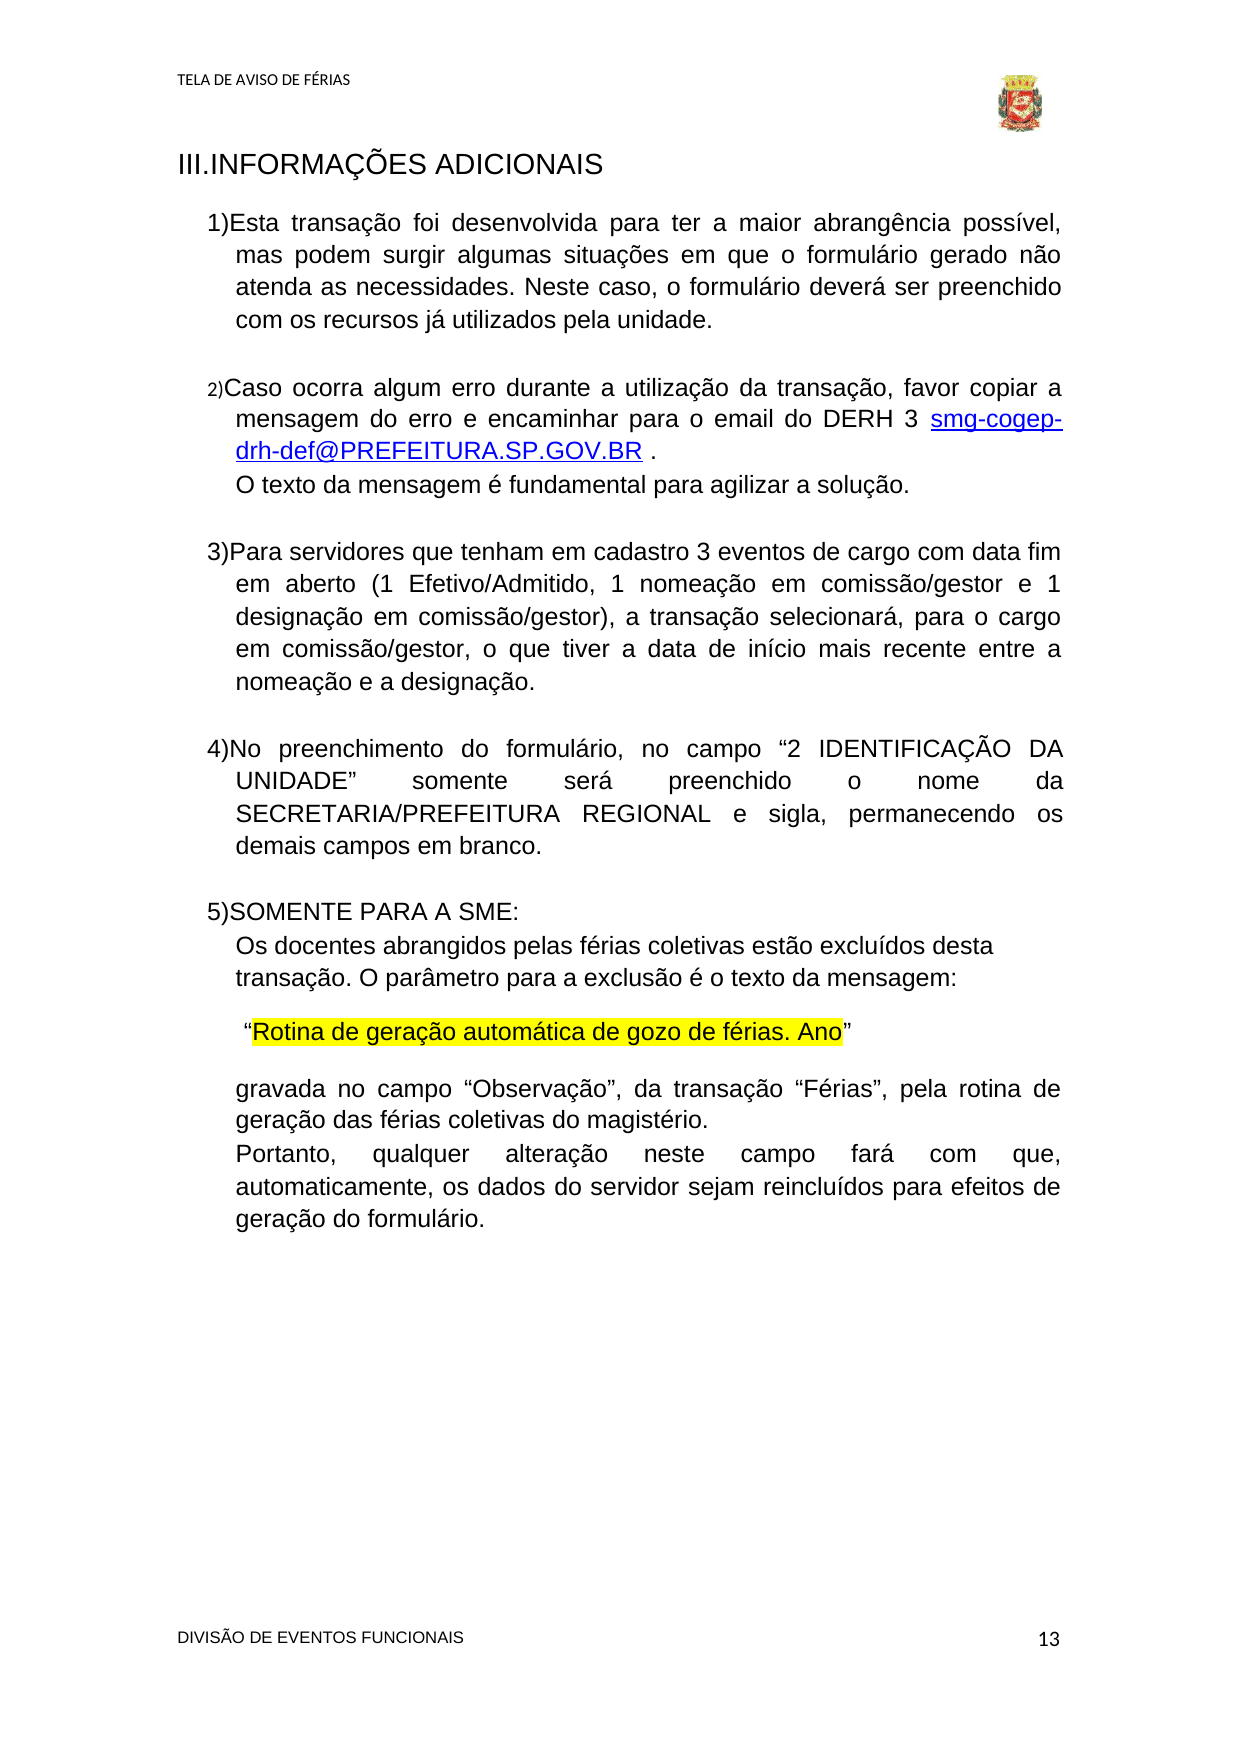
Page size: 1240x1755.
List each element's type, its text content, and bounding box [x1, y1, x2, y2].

list Caso ocorra algum erro durante a utilização da transação, favor copiar a mensagem do erro e encaminhar para o email do DERH 3 smg-cogep-drh-def@PREFEITURA.SP.GOV.BR . [207, 372, 1062, 465]
list Para servidores que tenham em cadastro 3 eventos de cargo com data fim em aberto (1 Efetivo/Admitido, 1 nomeação em comissão/gestor e 1 designação em comissão/gestor), a transação selecionará, para o cargo em comissão/gestor, o que tiver a data de início mais recente entre a nomeação e a designação. [207, 537, 1062, 695]
list No preenchimento do formulário, no campo “2 IDENTIFICAÇÃO DA UNIDADE” somente será preenchido o nome da SECRETARIA/PREFEITURA REGIONAL e sigla, permanecendo os demais campos em branco. [207, 734, 1064, 860]
text TELA DE AVISO DE FÉRIAS [177, 69, 1089, 89]
text O texto da mensagem é fundamental para agilizar a solução. [235, 470, 1089, 498]
text “Rotina de geração automática de gozo de férias. Ano” [244, 1017, 1089, 1046]
text Portanto, qualquer alteração neste campo fará com que, automaticamente, os dados do servidor sejam reincluídos para efeitos de geração do formulário. [235, 1139, 1062, 1232]
list INFORMAÇÕES ADICIONAIS [177, 147, 1089, 181]
text DIVISÃO DE EVENTOS FUNCIONAIS 13 [177, 1611, 1089, 1652]
text gravada no campo “Observação”, da transação “Férias”, pela rotina de geração das férias coletivas do magistério. [235, 1074, 1062, 1134]
text Os docentes abrangidos pelas férias coletivas estão excluídos desta transação. O parâmetro para a exclusão é o texto da mensagem: [235, 931, 1062, 991]
list SOMENTE PARA A SME: [207, 897, 1089, 925]
list Esta transação foi desenvolvida para ter a maior abrangência possível, mas podem surgir algumas situações em que o formulário gerado não atenda as necessidades. Neste caso, o formulário deverá ser preenchido com os recursos já utilizados pela unidade. [207, 208, 1062, 333]
